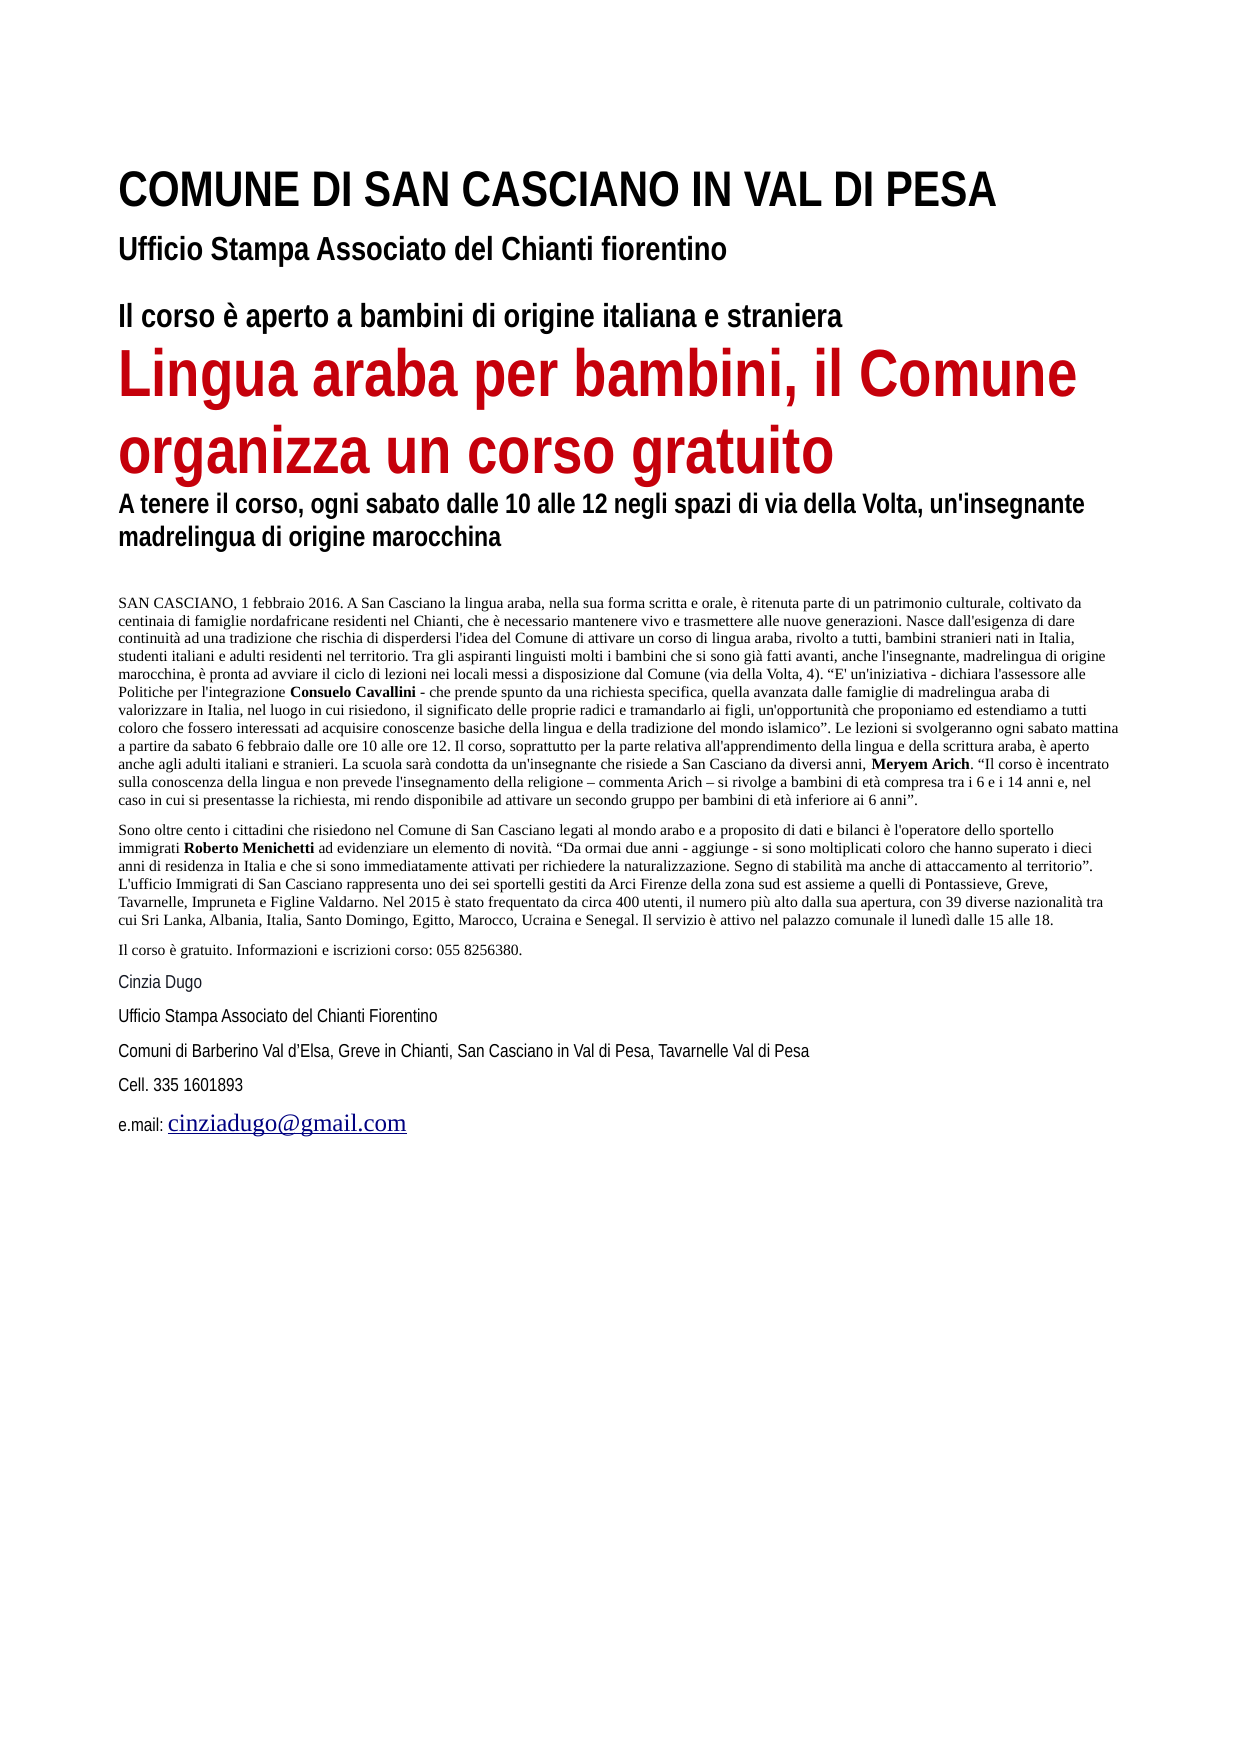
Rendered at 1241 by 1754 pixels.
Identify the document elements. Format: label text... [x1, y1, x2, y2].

text Sono oltre cento i cittadini che risiedono nel Comune di San Casciano legati al mondo arabo e a proposito di dati e bilanci è l'operatore dello sportello immigrati Roberto Menichetti ad evidenziare un elemento di novità. “Da ormai due anni - aggiunge - si sono moltiplicati coloro che hanno superato i dieci anni di residenza in Italia e che si sono immediatamente attivati per richiedere la naturalizzazione. Segno di stabilità ma anche di attaccamento al territorio”. L'ufficio Immigrati di San Casciano rappresenta uno dei sei sportelli gestiti da Arci Firenze della zona sud est assieme a quelli di Pontassieve, Greve, Tavarnelle, Impruneta e Figline Valdarno. Nel 2015 è stato frequentato da circa 400 utenti, il numero più alto dalla sua apertura, con 39 diverse nazionalità tra cui Sri Lanka, Albania, Italia, Santo Domingo, Egitto, Marocco, Ucraina e Senegal. Il servizio è attivo nel palazzo comunale il lunedì dalle 15 alle 18. [118, 821, 1122, 928]
text Cinzia Dugo [118, 971, 1122, 993]
text Il corso è aperto a bambini di origine italiana e straniera [118, 296, 1122, 334]
text Ufficio Stampa Associato del Chianti fiorentino [118, 229, 1122, 267]
text Il corso è gratuito. Informazioni e iscrizioni corso: 055 8256380. [118, 941, 1122, 959]
text Lingua araba per bambini, il Comune organizza un corso gratuito [118, 334, 1122, 488]
text e.mail: cinziadugo@gmail.com [118, 1108, 1122, 1136]
text SAN CASCIANO, 1 febbraio 2016. A San Casciano la lingua araba, nella sua forma scritta e orale, è ritenuta parte di un patrimonio culturale, coltivato da centinaia di famiglie nordafricane residenti nel Chianti, che è necessario mantenere vivo e trasmettere alle nuove generazioni. Nasce dall'esigenza di dare continuità ad una tradizione che rischia di disperdersi l'idea del Comune di attivare un corso di lingua araba, rivolto a tutti, bambini stranieri nati in Italia, studenti italiani e adulti residenti nel territorio. Tra gli aspiranti linguisti molti i bambini che si sono già fatti avanti, anche l'insegnante, madrelingua di origine marocchina, è pronta ad avviare il ciclo di lezioni nei locali messi a disposizione dal Comune (via della Volta, 4). “E' un'iniziativa - dichiara l'assessore alle Politiche per l'integrazione Consuelo Cavallini - che prende spunto da una richiesta specifica, quella avanzata dalle famiglie di madrelingua araba di valorizzare in Italia, nel luogo in cui risiedono, il significato delle proprie radici e tramandarlo ai figli, un'opportunità che proponiamo ed estendiamo a tutti coloro che fossero interessati ad acquisire conoscenze basiche della lingua e della tradizione del mondo islamico”. Le lezioni si svolgeranno ogni sabato mattina a partire da sabato 6 febbraio dalle ore 10 alle ore 12. Il corso, soprattutto per la parte relativa all'apprendimento della lingua e della scrittura araba, è aperto anche agli adulti italiani e stranieri. La scuola sarà condotta da un'insegnante che risiede a San Casciano da diversi anni, Meryem Arich. “Il corso è incentrato sulla conoscenza della lingua e non prevede l'insegnamento della religione – commenta Arich – si rivolge a bambini di età compresa tra i 6 e i 14 anni e, nel caso in cui si presentasse la richiesta, mi rendo disponibile ad attivare un secondo gruppo per bambini di età inferiore ai 6 anni”. [118, 593, 1122, 808]
text Comuni di Barberino Val d’Elsa, Greve in Chianti, San Casciano in Val di Pesa, Tavarnelle Val di Pesa [118, 1039, 1122, 1061]
text Ufficio Stampa Associato del Chianti Fiorentino [118, 1005, 1122, 1027]
text COMUNE DI SAN CASCIANO IN VAL DI PESA [118, 159, 1122, 217]
text A tenere il corso, ogni sabato dalle 10 alle 12 negli spazi di via della Volta, un'insegnante madrelingua di origine marocchina [118, 488, 1122, 552]
text Cell. 335 1601893 [118, 1073, 1122, 1095]
